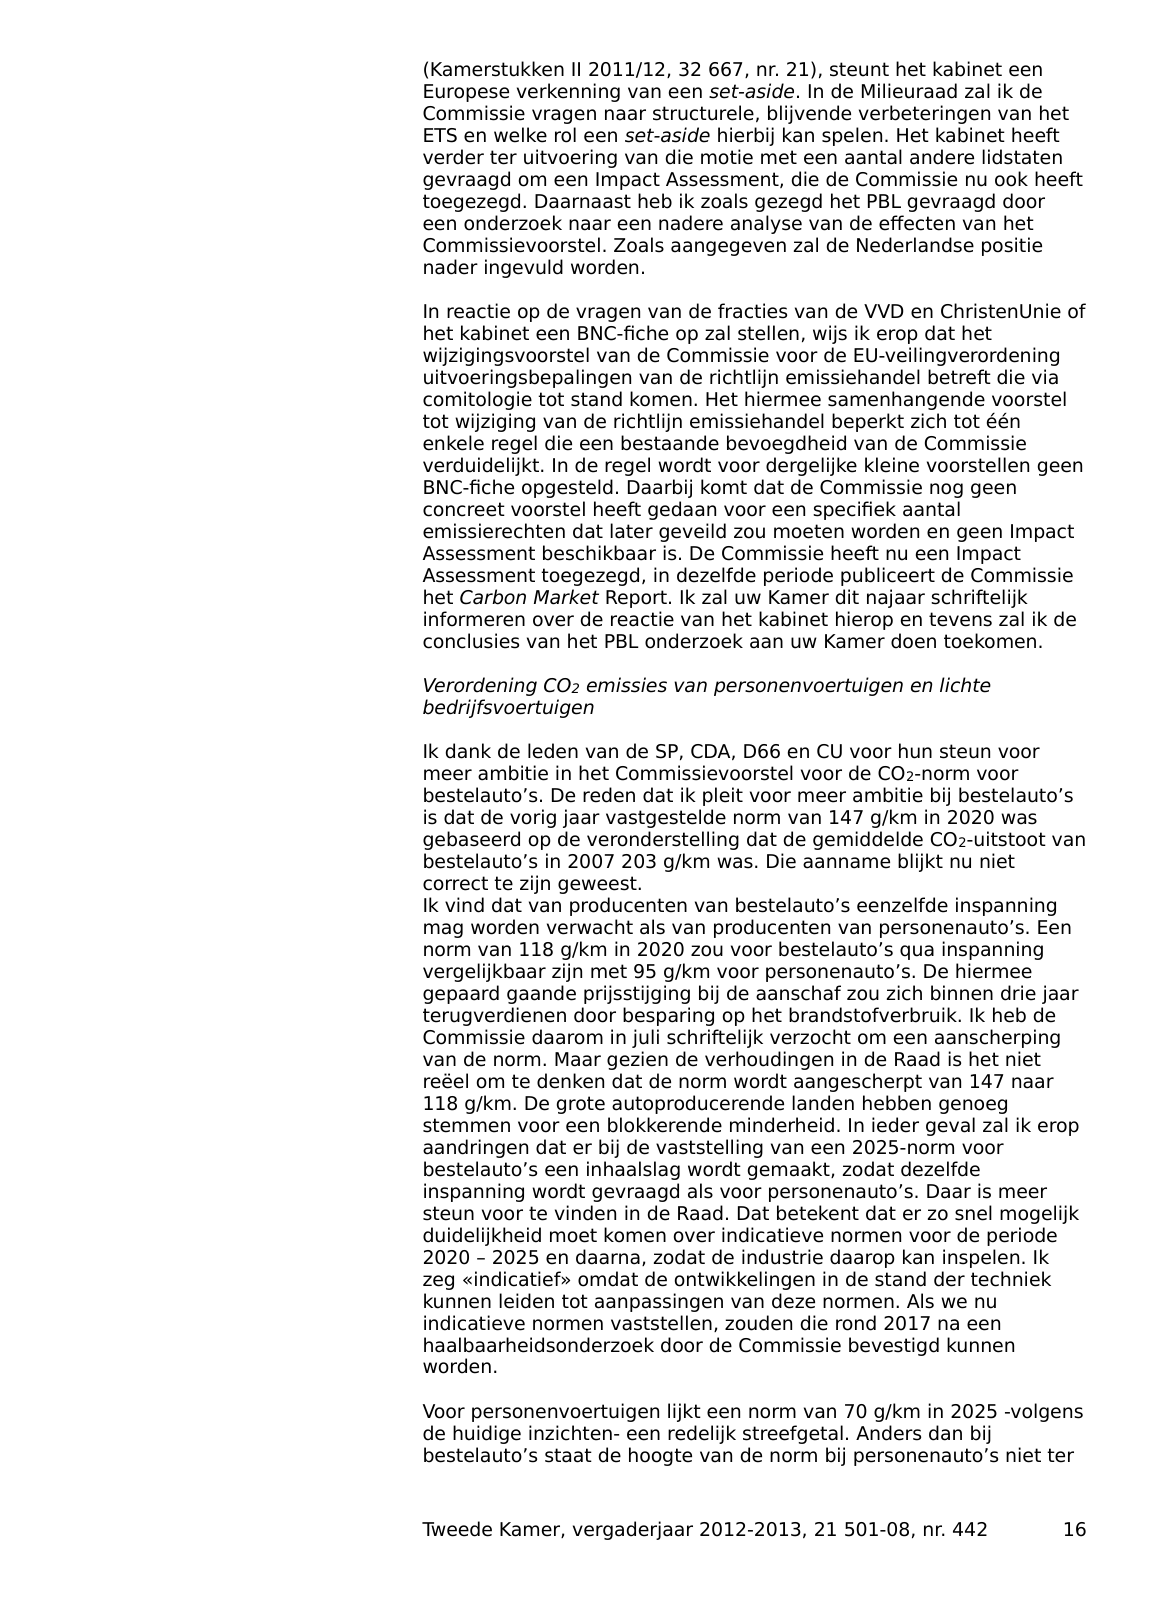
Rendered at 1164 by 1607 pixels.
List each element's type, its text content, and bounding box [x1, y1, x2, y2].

text Ik vind dat van producenten van bestelauto’s eenzelfde inspanning mag worden verwacht als van producenten van personenauto’s. Een norm van 118 g/km in 2020 zou voor bestelauto’s qua inspanning vergelijkbaar zijn met 95 g/km voor personenauto’s. De hiermee gepaard gaande prijsstijging bij de aanschaf zou zich binnen drie jaar terugverdienen door besparing op het brandstofverbruik. Ik heb de Commissie daarom in juli schriftelijk verzocht om een aanscherping van de norm. Maar gezien de verhoudingen in de Raad is het niet reëel om te denken dat de norm wordt aangescherpt van 147 naar 118 g/km. De grote autoproducerende landen hebben genoeg stemmen voor een blokkerende minderheid. In ieder geval zal ik erop aandringen dat er bij de vaststelling van een 2025-norm voor bestelauto’s een inhaalslag wordt gemaakt, zodat dezelfde inspanning wordt gevraagd als voor personenauto’s. Daar is meer steun voor te vinden in de Raad. Dat betekent dat er zo snel mogelijk duidelijkheid moet komen over indicatieve normen voor de periode 2020 – 2025 en daarna, zodat de industrie daarop kan inspelen. Ik zeg «indicatief» omdat de ontwikkelingen in de stand der techniek kunnen leiden tot aanpassingen van deze normen. Als we nu indicatieve normen vaststellen, zouden die rond 2017 na een haalbaarheidsonderzoek door de Commissie bevestigd kunnen worden. [422, 895, 1087, 1378]
text Voor personenvoertuigen lijkt een norm van 70 g/km in 2025 -volgens de huidige inzichten- een redelijk streefgetal. Anders dan bij bestelauto’s staat de hoogte van de norm bij personenauto’s niet ter [422, 1401, 1087, 1467]
text In reactie op de vragen van de fracties van de VVD en ChristenUnie of het kabinet een BNC-fiche op zal stellen, wijs ik erop dat het wijzigingsvoorstel van de Commissie voor de EU-veilingverordening uitvoeringsbepalingen van de richtlijn emissiehandel betreft die via comitologie tot stand komen. Het hiermee samenhangende voorstel tot wijziging van de richtlijn emissiehandel beperkt zich tot één enkele regel die een bestaande bevoegdheid van de Commissie verduidelijkt. In de regel wordt voor dergelijke kleine voorstellen geen BNC-fiche opgesteld. Daarbij komt dat de Commissie nog geen concreet voorstel heeft gedaan voor een specifiek aantal emissierechten dat later geveild zou moeten worden en geen Impact Assessment beschikbaar is. De Commissie heeft nu een Impact Assessment toegezegd, in dezelfde periode publiceert de Commissie het Carbon Market Report. Ik zal uw Kamer dit najaar schriftelijk informeren over de reactie van het kabinet hierop en tevens zal ik de conclusies van het PBL onderzoek aan uw Kamer doen toekomen. [422, 301, 1087, 653]
subtitle Verordening CO2 emissies van personenvoertuigen en lichte bedrijfsvoertuigen [422, 675, 1087, 719]
text Ik dank de leden van de SP, CDA, D66 en CU voor hun steun voor meer ambitie in het Commissievoorstel voor de CO2-norm voor bestelauto’s. De reden dat ik pleit voor meer ambitie bij bestelauto’s is dat de vorig jaar vastgestelde norm van 147 g/km in 2020 was gebaseerd op de veronderstelling dat de gemiddelde CO2-uitstoot van bestelauto’s in 2007 203 g/km was. Die aanname blijkt nu niet correct te zijn geweest. [422, 741, 1087, 895]
text (Kamerstukken II 2011/12, 32 667, nr. 21), steunt het kabinet een Europese verkenning van een set-aside. In de Milieuraad zal ik de Commissie vragen naar structurele, blijvende verbeteringen van het ETS en welke rol een set-aside hierbij kan spelen. Het kabinet heeft verder ter uitvoering van die motie met een aantal andere lidstaten gevraagd om een Impact Assessment, die de Commissie nu ook heeft toegezegd. Daarnaast heb ik zoals gezegd het PBL gevraagd door een onderzoek naar een nadere analyse van de effecten van het Commissievoorstel. Zoals aangegeven zal de Nederlandse positie nader ingevuld worden. [422, 59, 1087, 279]
